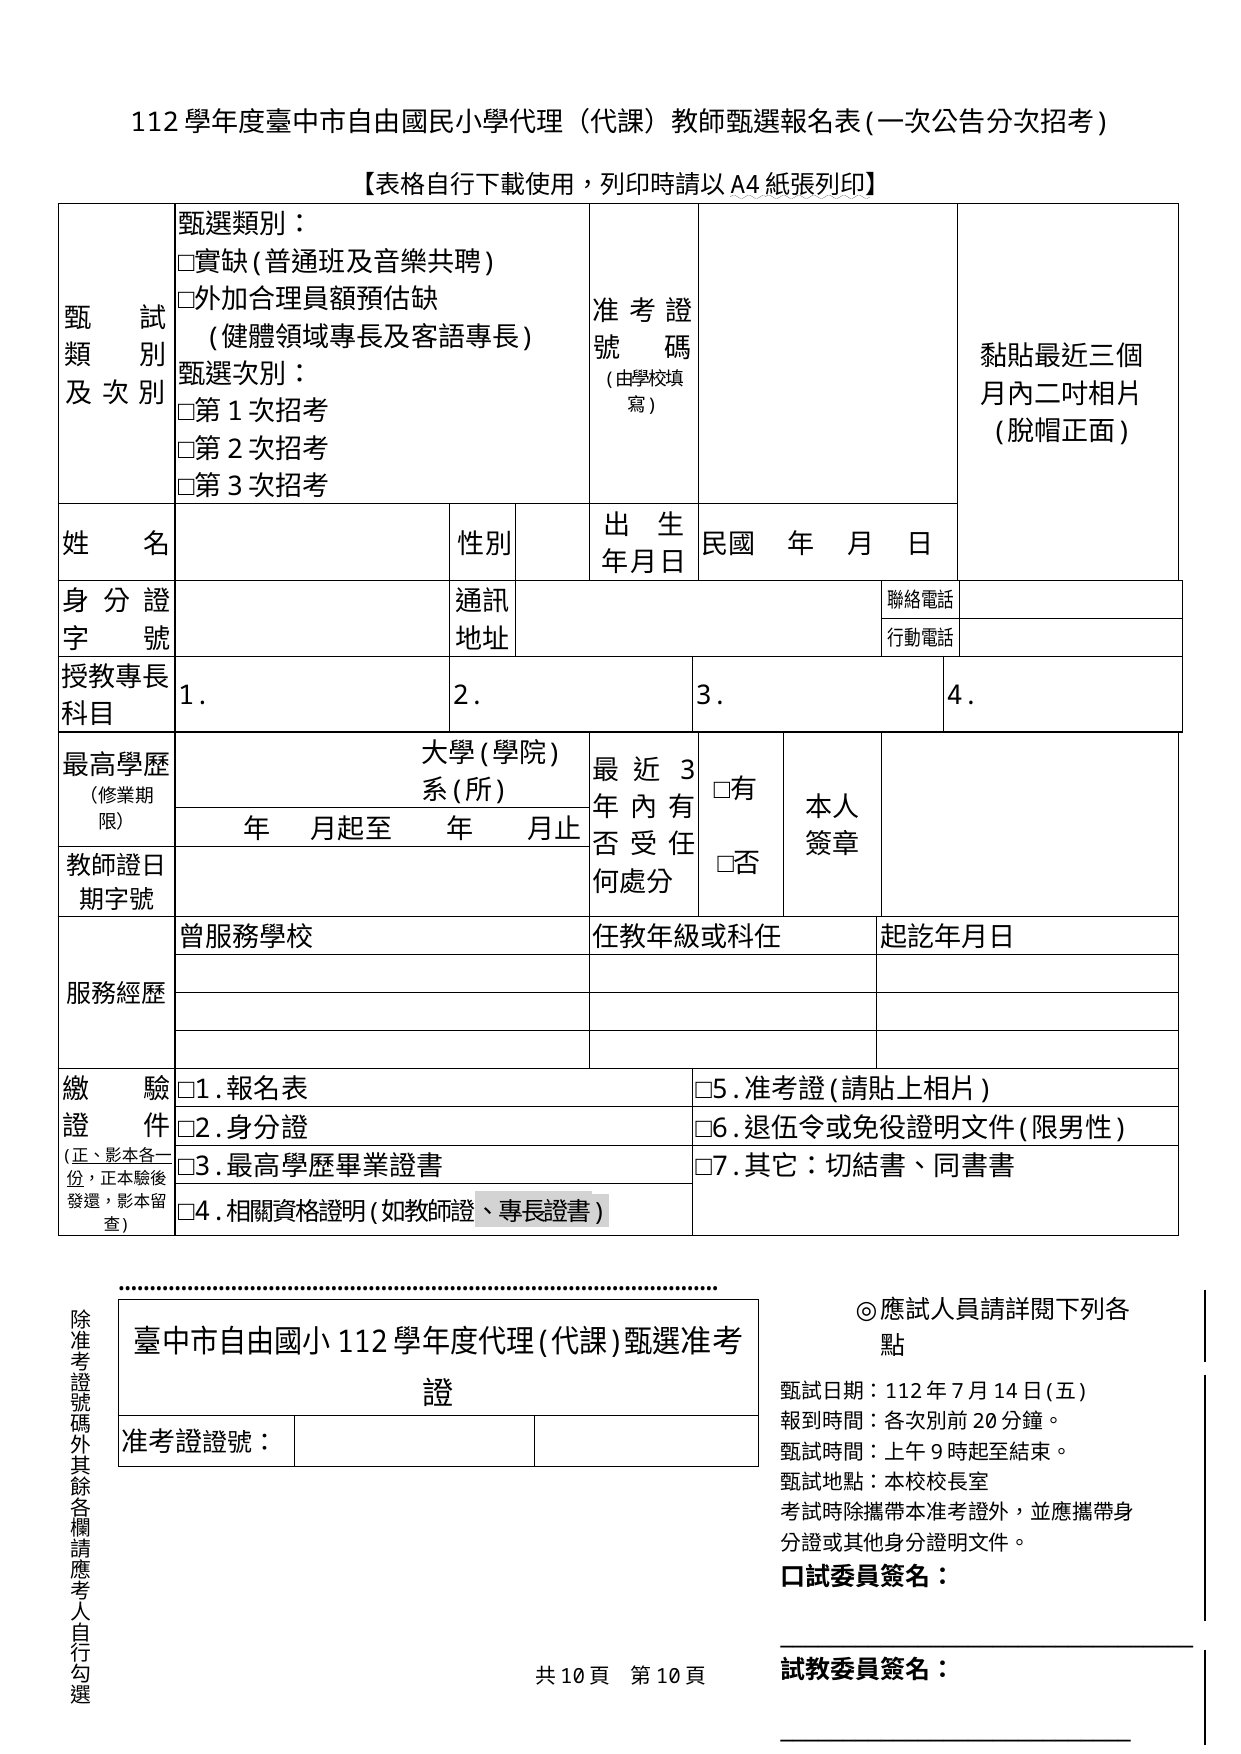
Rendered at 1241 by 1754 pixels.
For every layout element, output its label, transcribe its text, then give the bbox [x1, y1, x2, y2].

text 口試委員簽名： [780, 1556, 1204, 1592]
table_cell [176, 581, 449, 656]
table_cell [590, 955, 876, 992]
table_header 准 考 證 號 碼 (由學校填寫) [590, 204, 698, 503]
text 甄試時間：上午9時起至結束。 [780, 1435, 1204, 1465]
text _________________________________ [780, 1715, 1204, 1744]
table_cell [176, 504, 449, 580]
table_cell 性別 [450, 504, 515, 580]
table_cell [176, 1031, 589, 1068]
table_cell □2.身分證 [176, 1107, 692, 1144]
table_cell □有 □否 [699, 733, 783, 916]
text 考試時除攜帶本准考證外，並應攜帶身分證或其他身分證明文件。 [780, 1496, 1204, 1556]
table_cell □1.報名表 [176, 1069, 692, 1106]
table_cell [176, 847, 589, 916]
table_cell 聯絡電話 [882, 581, 959, 617]
table_cell 最高學歷（修業期限） [59, 733, 174, 846]
table_cell 姓 名 [59, 504, 174, 580]
table_cell [176, 955, 589, 992]
table_cell 年 月起至 年 月止 [176, 808, 589, 846]
text _________________________________ [780, 1621, 1206, 1650]
table_cell □4.相關資格證明(如教師證、專長證書) [176, 1184, 692, 1235]
table_cell [295, 1416, 534, 1466]
table_cell 起訖年月日 [877, 917, 1178, 954]
table_cell [590, 1031, 876, 1068]
table_cell 行動電話 [882, 619, 959, 656]
table_cell □3.最高學歷畢業證書 [176, 1146, 692, 1183]
table_cell [877, 1031, 1178, 1068]
text 【表格自行下載使用，列印時請以A4紙張列印】 [118, 141, 1122, 203]
table_cell □6.退伍令或免役證明文件(限男性) [693, 1107, 1178, 1144]
table_cell [960, 619, 1182, 656]
table_header 甄選類別： □實缺(普通班及音樂共聘) □外加合理員額預估缺 (健體領域專長及客語專長) 甄選次別： □第1次招考 □第2次招考 □第3次招考 [176, 204, 589, 503]
text 112學年度臺中市自由國民小學代理（代課）教師甄選報名表(一次公告分次招考) [118, 78, 1122, 141]
table_cell [176, 993, 589, 1030]
table_cell 3. [693, 657, 943, 731]
table_cell 出 生 年月日 [590, 504, 698, 580]
table_cell [882, 733, 1178, 916]
table_header [699, 204, 957, 503]
table_cell 通訊 地址 [450, 581, 515, 656]
table_header 臺中市自由國小112學年度代理(代課)甄選准考證 [46, 1309, 96, 1734]
table_cell 繳 驗 證 件 (正、影本各一份，正本驗後發還，影本留查) [59, 1069, 174, 1235]
table_cell 2. [450, 657, 692, 731]
text …………………………………………………………………………………… [118, 1236, 1221, 1752]
text 甄試日期：112年7月14日(五) [780, 1374, 1205, 1405]
text 報到時間：各次別前20分鐘。 [780, 1405, 1204, 1435]
table_cell 身 分 證 字 號 [59, 581, 174, 656]
table_cell 1. [176, 657, 449, 731]
table_cell [535, 1416, 758, 1466]
table_cell 曾服務學校 [176, 917, 589, 954]
table_cell 授教專長科目 [59, 657, 174, 731]
text 試教委員簽名： [780, 1650, 1204, 1686]
table_cell [516, 504, 589, 580]
table_cell 教師證日期字號 [59, 847, 174, 916]
table_header 黏貼最近三個 月內二吋相片 (脫帽正面) [958, 204, 1178, 580]
table_cell [960, 581, 1182, 617]
table_cell [516, 581, 881, 656]
table_cell 大學(學院) 系(所) [176, 733, 589, 807]
table_cell 4. [944, 657, 1182, 731]
table_cell □5.准考證(請貼上相片) [693, 1069, 1178, 1106]
table_cell 服務經歷 [59, 917, 174, 1068]
table_cell 任教年級或科任 [590, 917, 876, 954]
table_cell 民國 年 月 日 [699, 504, 957, 580]
table_cell 最近3年內有否受任何處分 [590, 733, 698, 916]
list 應試人員請詳閱下列各點 [855, 1289, 1205, 1362]
table_cell 本人 簽章 [784, 733, 881, 916]
table_header 甄 試 類 別 及 次 別 [59, 204, 174, 503]
text 甄試地點：本校校長室 [780, 1465, 1204, 1496]
table_cell [877, 993, 1178, 1030]
table_cell [590, 993, 876, 1030]
table_cell [877, 955, 1178, 992]
table_header 臺中市自由國小112學年度代理(代課)甄選准考證 [119, 1300, 758, 1414]
table_cell □7.其它：切結書、同書書 [693, 1146, 1178, 1235]
table_cell 准考證證號： [119, 1416, 294, 1466]
